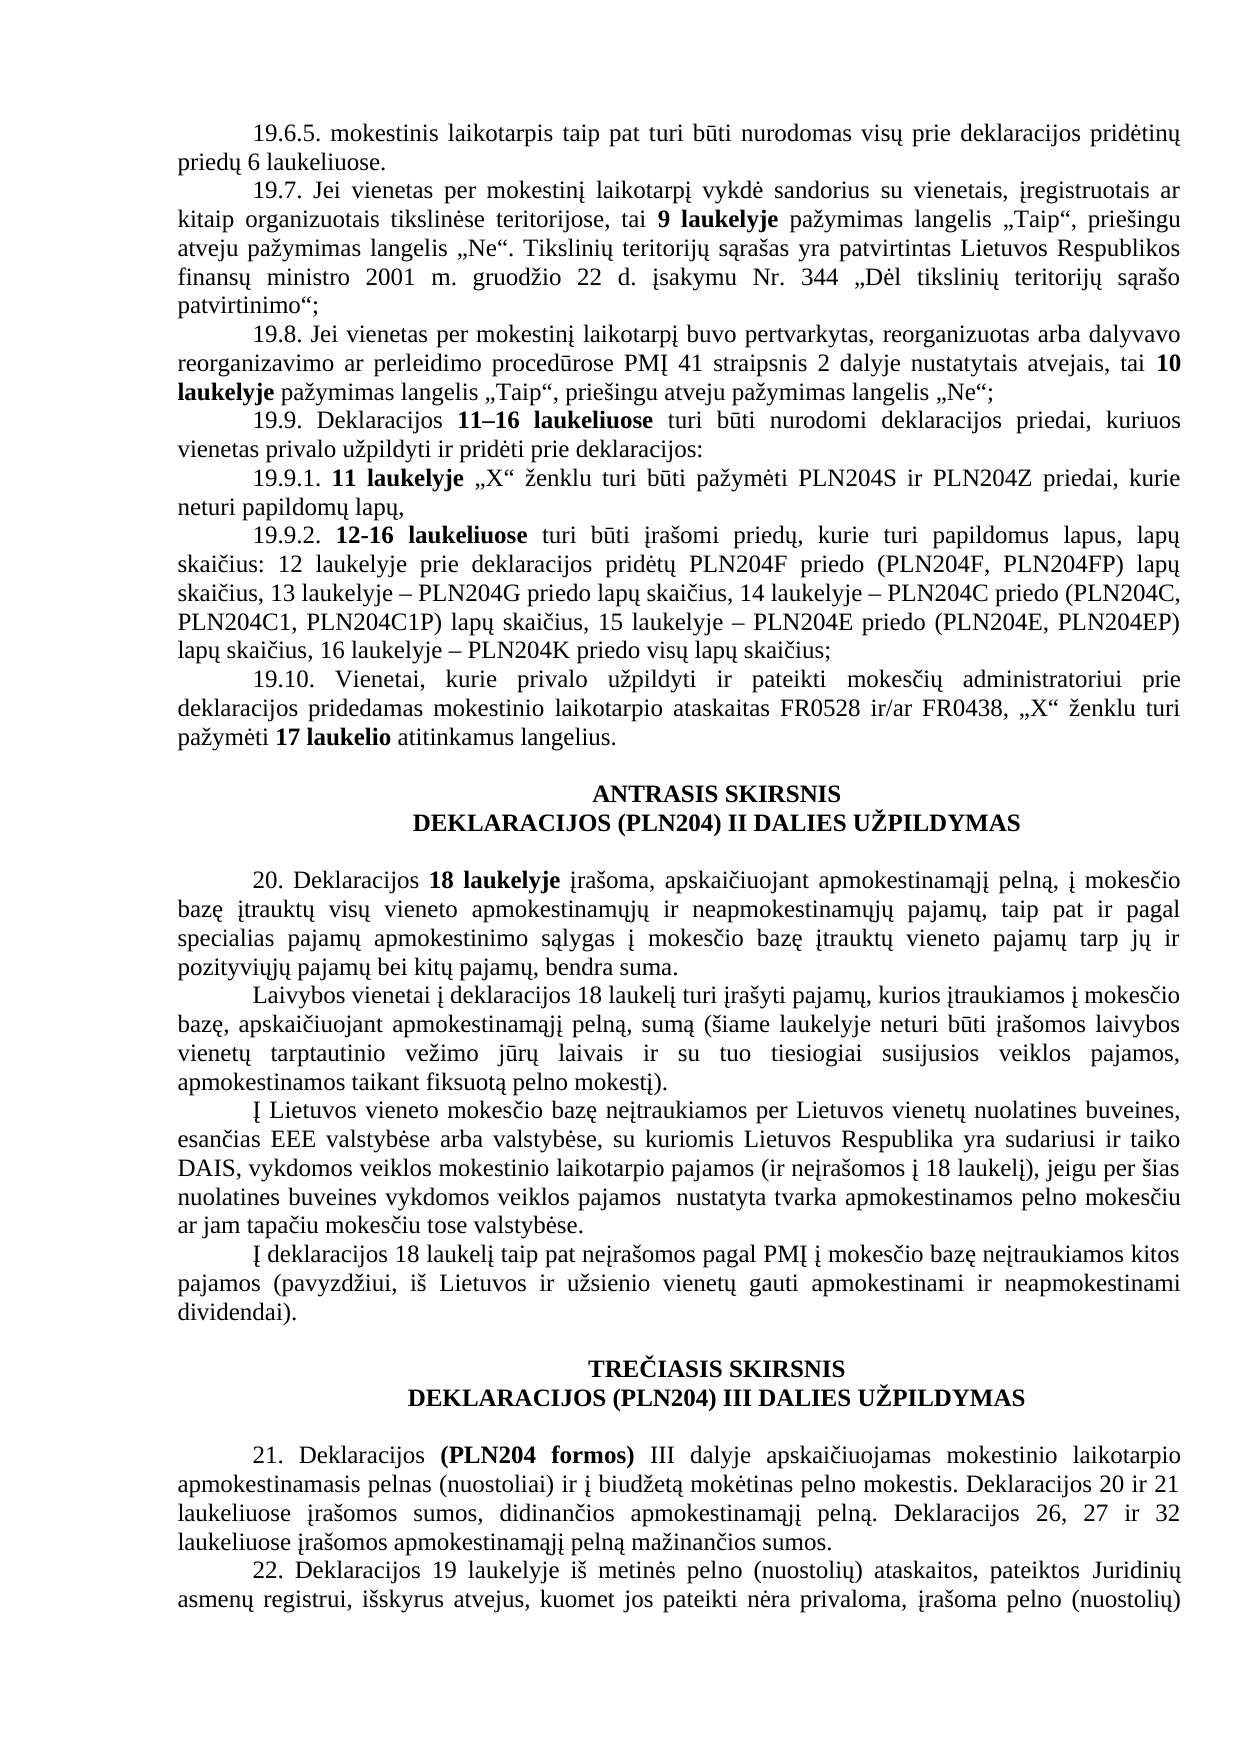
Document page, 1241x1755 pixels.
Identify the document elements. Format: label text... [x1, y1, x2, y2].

text 22. Deklaracijos 19 laukelyje iš metinės pelno (nuostolių) ataskaitos, pateiktos Juridinių asmenų registrui, išskyrus atvejus, kuomet jos pateikti nėra privaloma, įrašoma pelno (nuostolių) [177, 1556, 1181, 1613]
text 19.10. Vienetai, kurie privalo užpildyti ir pateikti mokesčių administratoriui prie deklaracijos pridedamas mokestinio laikotarpio ataskaitas FR0528 ir/ar FR0438, „X“ ženklu turi pažymėti 17 laukelio atitinkamus langelius. [177, 664, 1181, 751]
text 19.8. Jei vienetas per mokestinį laikotarpį buvo pertvarkytas, reorganizuotas arba dalyvavo reorganizavimo ar perleidimo procedūrose PMĮ 41 straipsnis 2 dalyje nustatytais atvejais, tai 10 laukelyje pažymimas langelis „Taip“, priešingu atveju pažymimas langelis „Ne“; [177, 319, 1181, 406]
text DEKLARACIJOS (PLN204) II DALIES UŽPILDYMAS [177, 808, 1181, 837]
text 21. Deklaracijos (PLN204 formos) III dalyje apskaičiuojamas mokestinio laikotarpio apmokestinamasis pelnas (nuostoliai) ir į biudžetą mokėtinas pelno mokestis. Deklaracijos 20 ir 21 laukeliuose įrašomos sumos, didinančios apmokestinamąjį pelną. Deklaracijos 26, 27 ir 32 laukeliuose įrašomos apmokestinamąjį pelną mažinančios sumos. [177, 1441, 1181, 1556]
text 19.7. Jei vienetas per mokestinį laikotarpį vykdė sandorius su vienetais, įregistruotais ar kitaip organizuotais tikslinėse teritorijose, tai 9 laukelyje pažymimas langelis „Taip“, priešingu atveju pažymimas langelis „Ne“. Tikslinių teritorijų sąrašas yra patvirtintas Lietuvos Respublikos finansų ministro 2001 m. gruodžio 22 d. įsakymu Nr. 344 „Dėl tikslinių teritorijų sąrašo patvirtinimo“; [177, 176, 1181, 319]
text Laivybos vienetai į deklaracijos 18 laukelį turi įrašyti pajamų, kurios įtraukiamos į mokesčio bazę, apskaičiuojant apmokestinamąjį pelną, sumą (šiame laukelyje neturi būti įrašomos laivybos vienetų tarptautinio vežimo jūrų laivais ir su tuo tiesiogiai susijusios veiklos pajamos, apmokestinamos taikant fiksuotą pelno mokestį). [177, 981, 1181, 1096]
text TREČIASIS SKIRSNIS [177, 1354, 1181, 1383]
text DEKLARACIJOS (PLN204) III DALIES UŽPILDYMAS [177, 1383, 1181, 1412]
text 19.9. Deklaracijos 11–16 laukeliuose turi būti nurodomi deklaracijos priedai, kuriuos vienetas privalo užpildyti ir pridėti prie deklaracijos: [177, 406, 1181, 463]
text 19.9.1. 11 laukelyje „X“ ženklu turi būti pažymėti PLN204S ir PLN204Z priedai, kurie neturi papildomų lapų, [177, 463, 1181, 521]
text 20. Deklaracijos 18 laukelyje įrašoma, apskaičiuojant apmokestinamąjį pelną, į mokesčio bazę įtrauktų visų vieneto apmokestinamųjų ir neapmokestinamųjų pajamų, taip pat ir pagal specialias pajamų apmokestinimo sąlygas į mokesčio bazę įtrauktų vieneto pajamų tarp jų ir pozityviųjų pajamų bei kitų pajamų, bendra suma. [177, 866, 1181, 981]
text 19.9.2. 12-16 laukeliuose turi būti įrašomi priedų, kurie turi papildomus lapus, lapų skaičius: 12 laukelyje prie deklaracijos pridėtų PLN204F priedo (PLN204F, PLN204FP) lapų skaičius, 13 laukelyje – PLN204G priedo lapų skaičius, 14 laukelyje – PLN204C priedo (PLN204C, PLN204C1, PLN204C1P) lapų skaičius, 15 laukelyje – PLN204E priedo (PLN204E, PLN204EP) lapų skaičius, 16 laukelyje – PLN204K priedo visų lapų skaičius; [177, 521, 1181, 664]
text Į deklaracijos 18 laukelį taip pat neįrašomos pagal PMĮ į mokesčio bazę neįtraukiamos kitos pajamos (pavyzdžiui, iš Lietuvos ir užsienio vienetų gauti apmokestinami ir neapmokestinami dividendai). [177, 1239, 1181, 1326]
text ANTRASIS SKIRSNIS [177, 779, 1181, 808]
text 19.6.5. mokestinis laikotarpis taip pat turi būti nurodomas visų prie deklaracijos pridėtinų priedų 6 laukeliuose. [177, 118, 1181, 176]
text Į Lietuvos vieneto mokesčio bazę neįtraukiamos per Lietuvos vienetų nuolatines buveines, esančias EEE valstybėse arba valstybėse, su kuriomis Lietuvos Respublika yra sudariusi ir taiko DAIS, vykdomos veiklos mokestinio laikotarpio pajamos (ir neįrašomos į 18 laukelį), jeigu per šias nuolatines buveines vykdomos veiklos pajamos nustatyta tvarka apmokestinamos pelno mokesčiu ar jam tapačiu mokesčiu tose valstybėse. [177, 1096, 1181, 1239]
